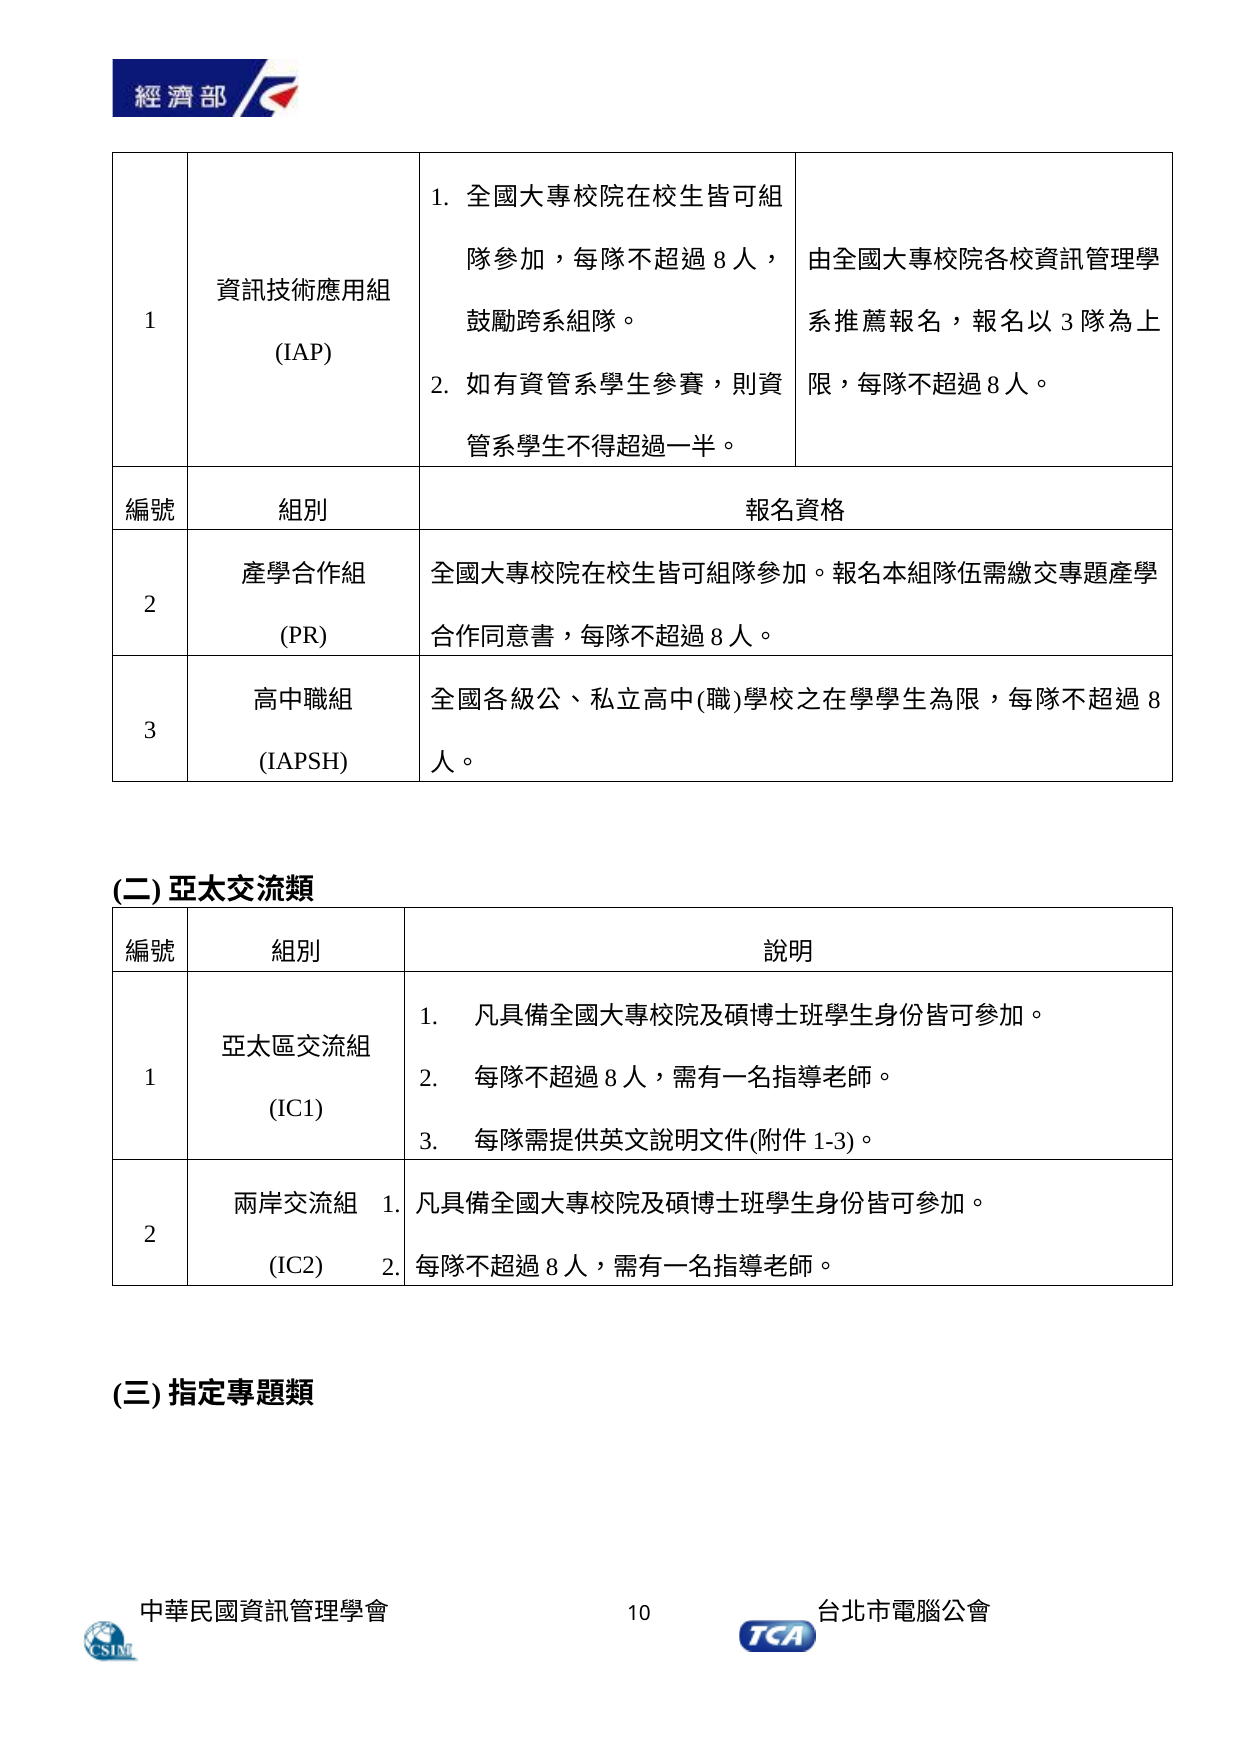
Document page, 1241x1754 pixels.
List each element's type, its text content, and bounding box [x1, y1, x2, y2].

table_cell 組別 [188, 467, 419, 529]
table_cell 3 [113, 656, 187, 781]
table_cell 全國大專校院在校生皆可組隊參加。報名本組隊伍需繳交專題產學合作同意書，每隊不超過8人。 [420, 530, 1172, 655]
table_header 組別 [188, 908, 404, 971]
table_cell 2 [113, 530, 187, 655]
table_cell 全國大專校院在校生皆可組隊參加，每隊不超過8人，鼓勵跨系組隊。 如有資管系學生參賽，則資管系學生不得超過一半。 [420, 153, 795, 466]
table_cell 編號 [113, 467, 187, 529]
table_header 編號 [113, 908, 187, 971]
table_cell 資訊技術應用組 (IAP) [188, 153, 419, 466]
table_cell 由全國大專校院各校資訊管理學系推薦報名，報名以3隊為上限，每隊不超過8人。 [796, 153, 1172, 466]
text (二) 亞太交流類 [112, 845, 1128, 907]
text (三) 指定專題類 [112, 1349, 1128, 1411]
table_cell 產學合作組 (PR) [188, 530, 419, 655]
table_cell 高中職組 (IAPSH) [188, 656, 419, 781]
table_cell 凡具備全國大專校院及碩博士班學生身份皆可參加。 每隊不超過8人，需有一名指導老師。 [405, 1160, 1172, 1285]
table_cell 亞太區交流組 (IC1) [188, 972, 404, 1159]
table_cell 2 [113, 1160, 187, 1285]
table_cell 1 [113, 972, 187, 1159]
table_cell 1 [113, 153, 187, 466]
table_cell 報名資格 [420, 467, 1172, 529]
table_cell 兩岸交流組 (IC2) [188, 1160, 404, 1285]
table_cell 全國各級公、私立高中(職)學校之在學學生為限，每隊不超過8人。 [420, 656, 1172, 781]
table_header 說明 [405, 908, 1172, 971]
table_cell 凡具備全國大專校院及碩博士班學生身份皆可參加。 每隊不超過8人，需有一名指導老師。 每隊需提供英文說明文件(附件1-3)。 [405, 972, 1172, 1159]
